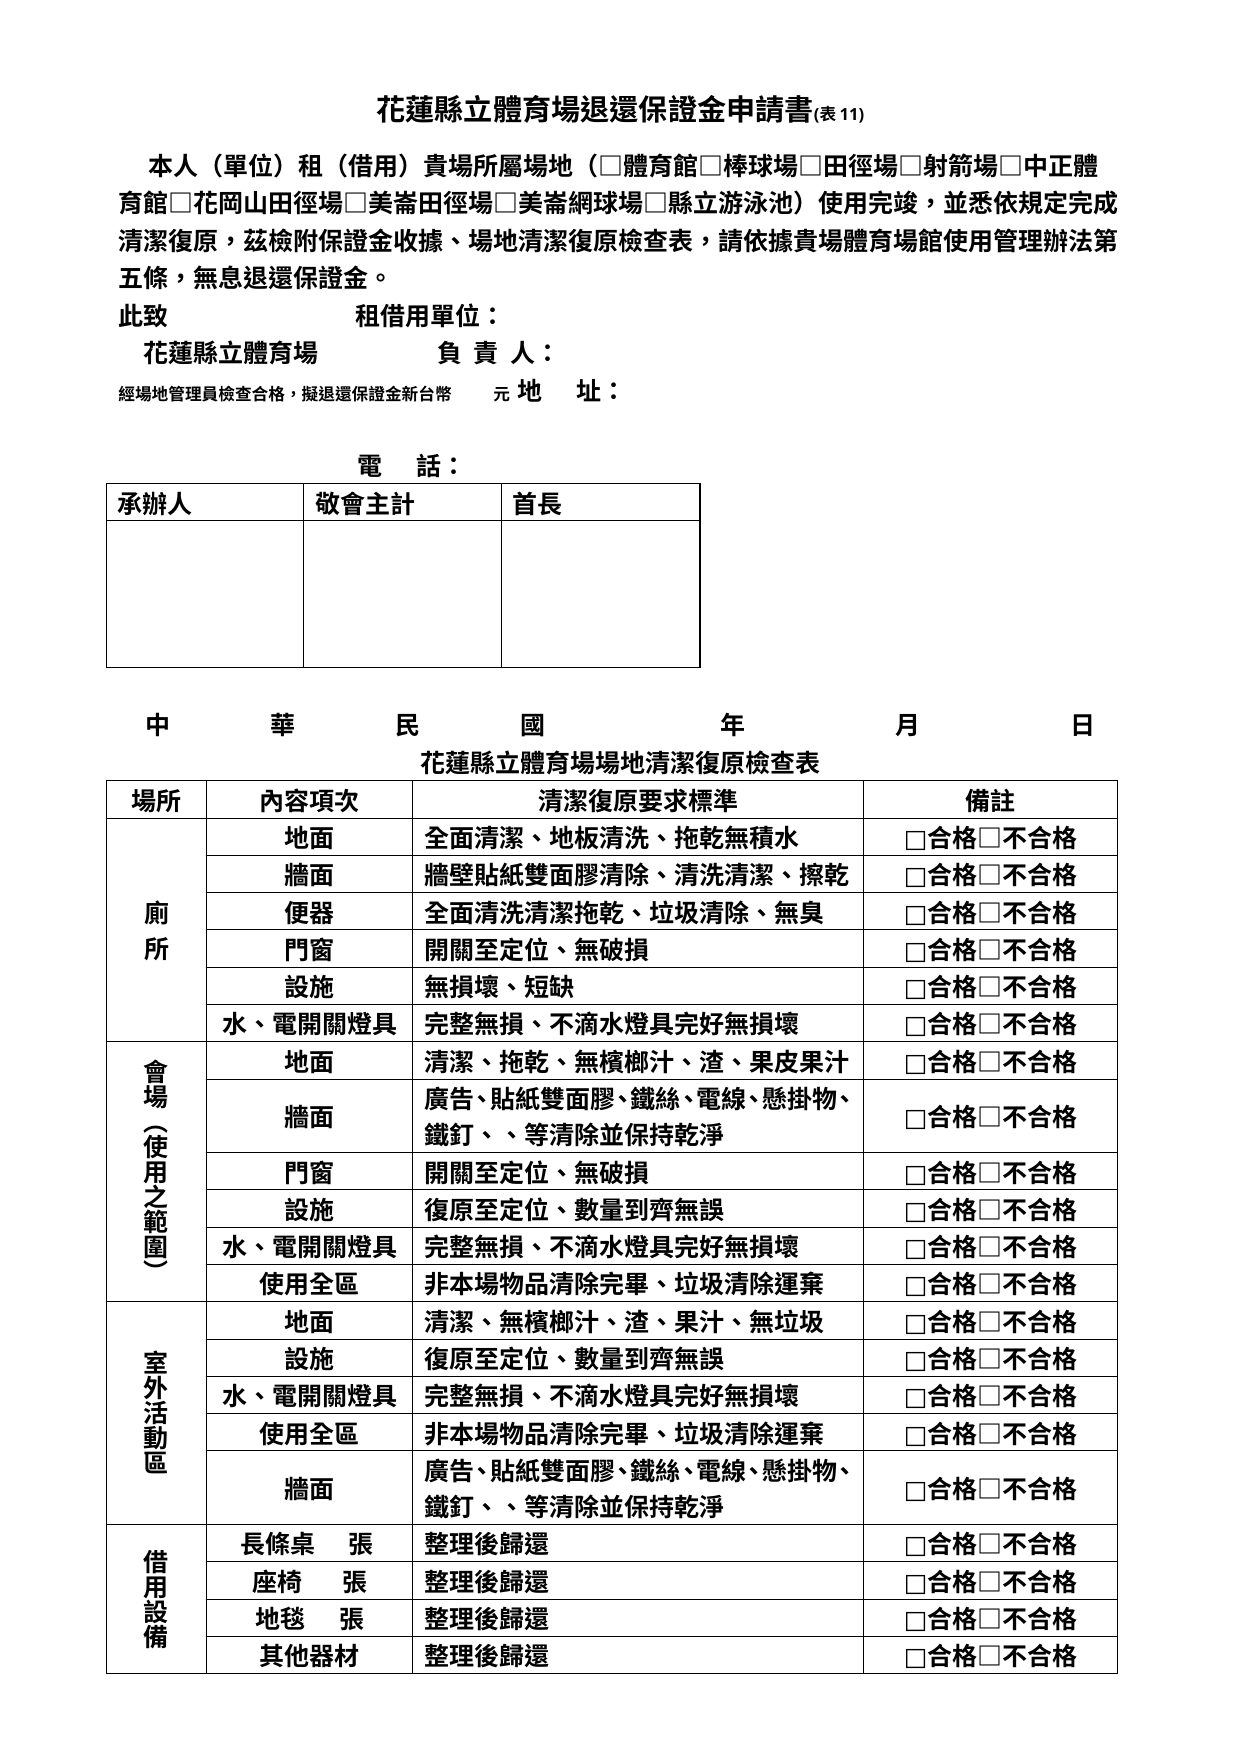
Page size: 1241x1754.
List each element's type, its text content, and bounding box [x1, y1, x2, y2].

table_cell 長條桌 張 [207, 1525, 412, 1561]
table_cell □合格□不合格 [864, 819, 1117, 855]
table_cell 使用全區 [207, 1265, 412, 1301]
text 經場地管理員檢查合格，擬退還保證金新台幣 元 地 址： [118, 371, 1122, 408]
table_cell □合格□不合格 [864, 856, 1117, 892]
table_cell 廁 所 [107, 819, 206, 1041]
table_cell 設施 [207, 968, 412, 1004]
table_cell 完整無損、不滴水燈具完好無損壞 [413, 1228, 863, 1264]
table_header 場所 [107, 781, 206, 817]
table_cell □合格□不合格 [864, 1080, 1117, 1152]
table_cell 無損壞、短缺 [413, 968, 863, 1004]
table_header 首長 [502, 484, 699, 520]
table_cell 整理後歸還 [413, 1600, 863, 1636]
text 花蓮縣立體育場退還保證金申請書(表11) [118, 71, 1122, 146]
table_cell 使用全區 [207, 1414, 412, 1450]
table_cell 門窗 [207, 930, 412, 967]
table_cell □合格□不合格 [864, 1637, 1117, 1673]
table_cell 地面 [207, 1302, 412, 1338]
table_cell 全面清潔、地板清洗、拖乾無積水 [413, 819, 863, 855]
table_cell 開關至定位、無破損 [413, 1153, 863, 1189]
text 本人（單位）租（借用）貴場所屬場地（□體育館□棒球場□田徑場□射箭場□中正體育館□花岡山田徑場□美崙田徑場□美崙網球場□縣立游泳池）使用完竣，並悉依規定完成清潔復原，茲檢附保證金收據、場地清潔復原檢查表，請依據貴場體育場館使用管理辦法第五條，無息退還保證金。 [118, 146, 1122, 296]
table_cell □合格□不合格 [864, 1005, 1117, 1041]
table_cell 座椅 張 [207, 1562, 412, 1598]
table_cell □合格□不合格 [864, 1414, 1117, 1450]
table_cell [502, 521, 699, 667]
table_cell □合格□不合格 [864, 1562, 1117, 1598]
table_header 承辦人 [107, 484, 303, 520]
table_cell 門窗 [207, 1153, 412, 1189]
table_cell □合格□不合格 [864, 1525, 1117, 1561]
text 花蓮縣立體育場場地清潔復原檢查表 [118, 743, 1122, 780]
table_cell 水、電開關燈具 [207, 1377, 412, 1413]
table_cell 完整無損、不滴水燈具完好無損壞 [413, 1005, 863, 1041]
table_cell 其他器材 [207, 1637, 412, 1673]
table_cell 會場（使用之範圍） [107, 1042, 206, 1301]
table_header 內容項次 [207, 781, 412, 817]
table_cell 廣告、貼紙雙面膠、鐵絲、電線、懸掛物、鐵釘、、等清除並保持乾淨 [413, 1451, 863, 1524]
table_cell □合格□不合格 [864, 1600, 1117, 1636]
table_cell 水、電開關燈具 [207, 1005, 412, 1041]
text 中 華 民 國 年 月 日 [118, 705, 1122, 743]
table_cell 地毯 張 [207, 1600, 412, 1636]
table_cell □合格□不合格 [864, 930, 1117, 967]
table_cell □合格□不合格 [864, 1228, 1117, 1264]
table_cell 整理後歸還 [413, 1562, 863, 1598]
table_cell □合格□不合格 [864, 1377, 1117, 1413]
table_cell □合格□不合格 [864, 1153, 1117, 1189]
table_cell 室外活動區 [107, 1302, 206, 1524]
table_cell 借用設備 [107, 1525, 206, 1673]
table_cell [304, 521, 501, 667]
table_cell □合格□不合格 [864, 1340, 1117, 1376]
table_cell □合格□不合格 [864, 968, 1117, 1004]
table_cell 清潔、無檳榔汁、渣、果汁、無垃圾 [413, 1302, 863, 1338]
table_cell 整理後歸還 [413, 1637, 863, 1673]
table_cell 牆面 [207, 1451, 412, 1524]
table_cell 非本場物品清除完畢、垃圾清除運棄 [413, 1265, 863, 1301]
text 電 話： [118, 446, 1122, 483]
table_cell □合格□不合格 [864, 1265, 1117, 1301]
table_cell 水、電開關燈具 [207, 1228, 412, 1264]
table_cell 復原至定位、數量到齊無誤 [413, 1340, 863, 1376]
table_cell □合格□不合格 [864, 1302, 1117, 1338]
table_header 備註 [864, 781, 1117, 817]
table_cell 整理後歸還 [413, 1525, 863, 1561]
text 此致 租借用單位： [118, 296, 1122, 333]
table_cell 完整無損、不滴水燈具完好無損壞 [413, 1377, 863, 1413]
table_cell 地面 [207, 1042, 412, 1078]
table_cell □合格□不合格 [864, 1451, 1117, 1524]
table_cell 牆壁貼紙雙面膠清除、清洗清潔、擦乾 [413, 856, 863, 892]
table_cell □合格□不合格 [864, 1190, 1117, 1227]
table_cell [107, 521, 303, 667]
table_cell 開關至定位、無破損 [413, 930, 863, 967]
table_cell 清潔、拖乾、無檳榔汁、渣、果皮果汁 [413, 1042, 863, 1078]
table_cell 復原至定位、數量到齊無誤 [413, 1190, 863, 1227]
table_cell 非本場物品清除完畢、垃圾清除運棄 [413, 1414, 863, 1450]
table_cell 牆面 [207, 856, 412, 892]
table_cell 便器 [207, 893, 412, 929]
table_cell 地面 [207, 819, 412, 855]
table_cell 牆面 [207, 1080, 412, 1152]
table_cell 設施 [207, 1340, 412, 1376]
table_cell □合格□不合格 [864, 1042, 1117, 1078]
table_cell 全面清洗清潔拖乾、垃圾清除、無臭 [413, 893, 863, 929]
table_header 敬會主計 [304, 484, 501, 520]
table_header 清潔復原要求標準 [413, 781, 863, 817]
table_cell 廣告、貼紙雙面膠、鐵絲、電線、懸掛物、鐵釘、、等清除並保持乾淨 [413, 1080, 863, 1152]
table_cell □合格□不合格 [864, 893, 1117, 929]
text 花蓮縣立體育場 負 責 人： [118, 333, 1122, 371]
table_cell 設施 [207, 1190, 412, 1227]
